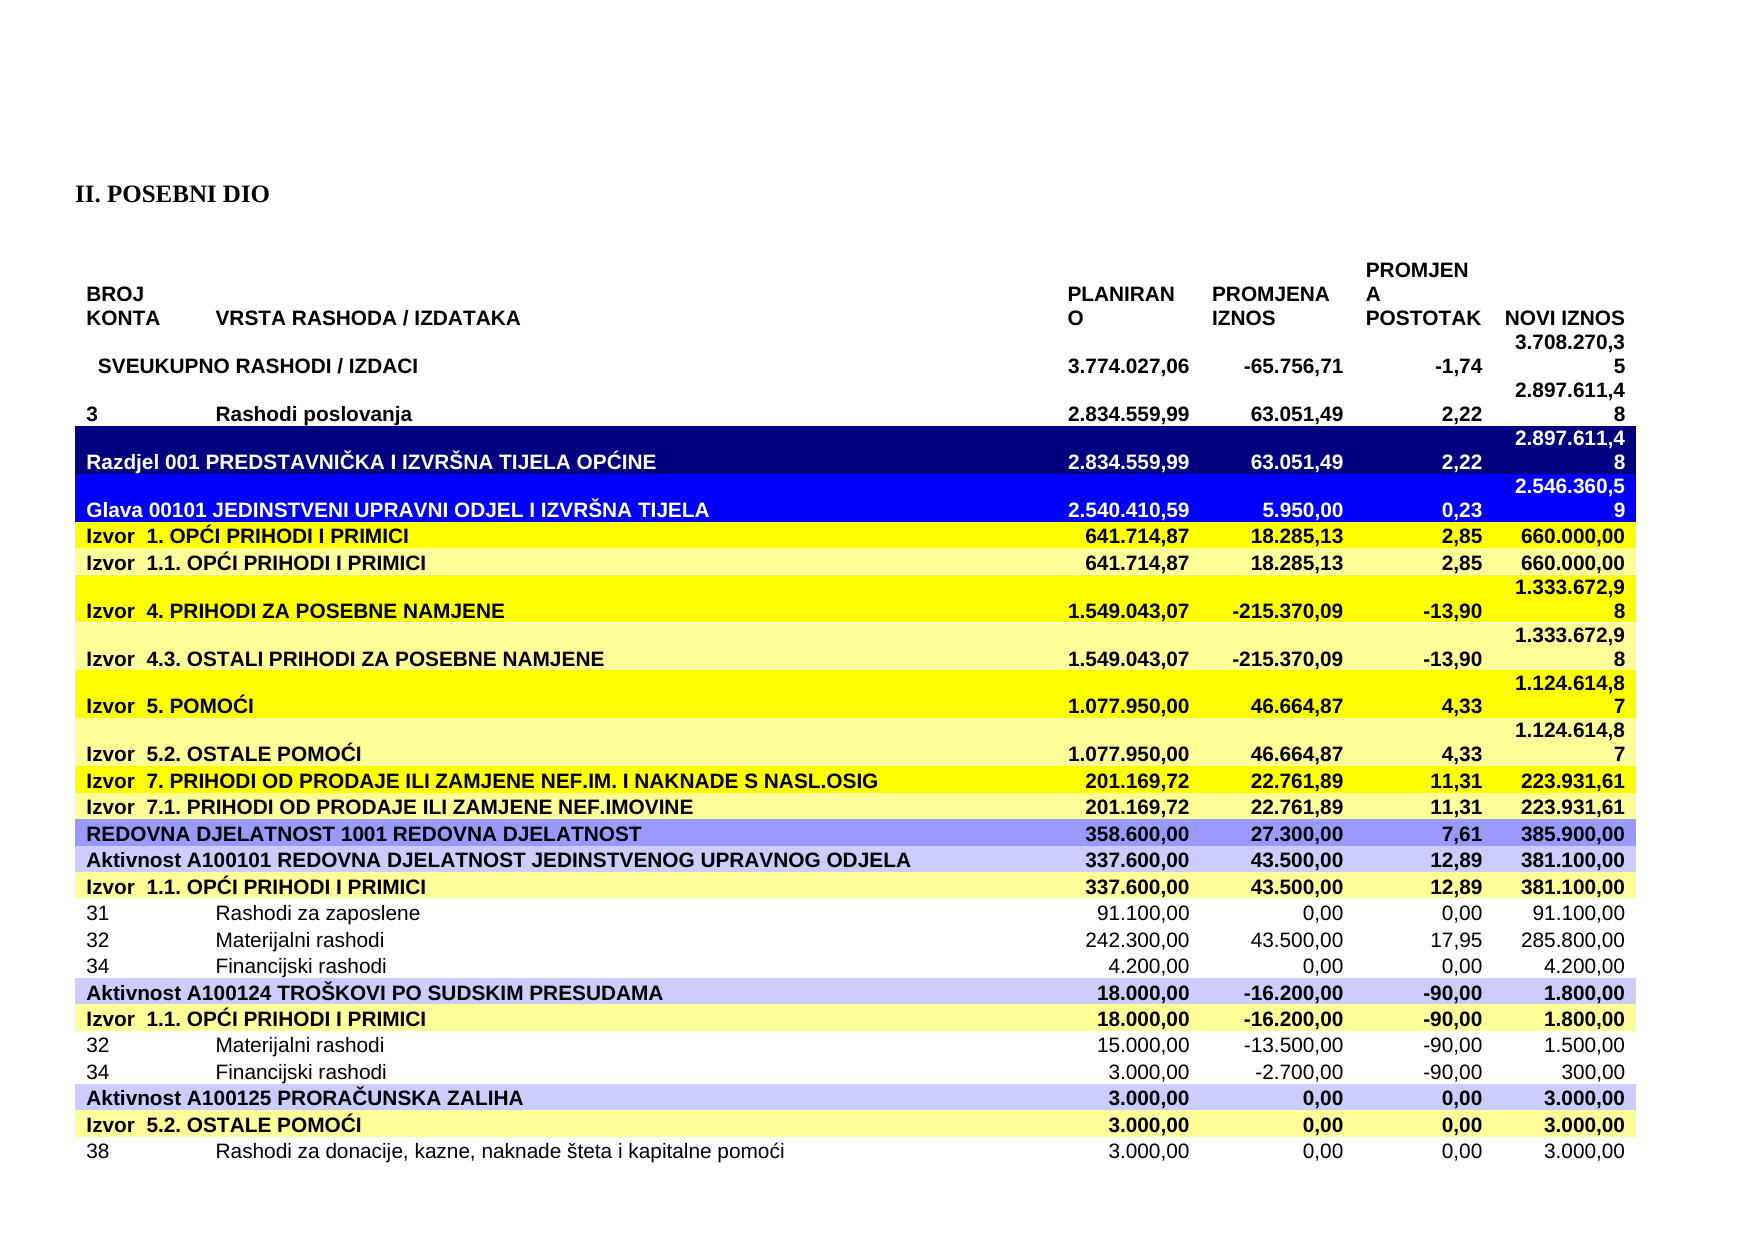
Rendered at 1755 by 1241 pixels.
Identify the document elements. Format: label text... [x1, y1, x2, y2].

table_cell 1.333.672,98 [1493, 623, 1636, 670]
table_cell SVEUKUPNO RASHODI / IZDACI [75, 330, 1056, 378]
table_cell Izvor 5.2. OSTALE POMOĆI [75, 718, 1056, 766]
table_cell Rashodi za donacije, kazne, naknade šteta i kapitalne pomoći [204, 1137, 1056, 1163]
table_cell -90,00 [1354, 1057, 1493, 1084]
table_cell 32 [75, 925, 204, 951]
table_cell -90,00 [1354, 978, 1493, 1004]
table_cell 18.285,13 [1201, 522, 1354, 548]
table_cell 223.931,61 [1493, 793, 1636, 819]
table_cell Rashodi za zaposlene [204, 899, 1056, 925]
table_cell 46.664,87 [1201, 718, 1354, 766]
table_cell 1.333.672,98 [1493, 575, 1636, 622]
table_cell 2,85 [1354, 522, 1493, 548]
table_cell 1.124.614,87 [1493, 670, 1636, 718]
table_cell 11,31 [1354, 766, 1493, 793]
table_cell 4,33 [1354, 718, 1493, 766]
table_cell 32 [75, 1031, 204, 1057]
table_cell 18.285,13 [1201, 548, 1354, 574]
table_cell 3.000,00 [1056, 1110, 1201, 1137]
table_cell -215.370,09 [1201, 575, 1354, 622]
table_cell 223.931,61 [1493, 766, 1636, 793]
table_cell 337.600,00 [1056, 872, 1201, 898]
table_cell 201.169,72 [1056, 793, 1201, 819]
table_cell [1354, 234, 1493, 258]
table_cell -1,74 [1354, 330, 1493, 378]
table_cell BROJ KONTA [75, 258, 204, 330]
table_cell PROMJENA POSTOTAK [1354, 258, 1493, 330]
table_cell 0,00 [1354, 951, 1493, 978]
table_cell 1.077.950,00 [1056, 718, 1201, 766]
table_cell 11,31 [1354, 793, 1493, 819]
table_header [1354, 208, 1493, 234]
table_cell 385.900,00 [1493, 819, 1636, 846]
table_cell 4.200,00 [1056, 951, 1201, 978]
table_header [1493, 208, 1636, 234]
table_cell Izvor 7. PRIHODI OD PRODAJE ILI ZAMJENE NEF.IM. I NAKNADE S NASL.OSIG [75, 766, 1056, 793]
table_cell Glava 00101 JEDINSTVENI UPRAVNI ODJEL I IZVRŠNA TIJELA [75, 474, 1056, 522]
table_cell 3.708.270,35 [1493, 330, 1636, 378]
table_cell 0,00 [1201, 1084, 1354, 1110]
table_cell Izvor 1.1. OPĆI PRIHODI I PRIMICI [75, 1004, 1056, 1031]
table_header [1201, 208, 1354, 234]
table_cell 381.100,00 [1493, 846, 1636, 872]
table_cell 4.200,00 [1493, 951, 1636, 978]
table_cell 38 [75, 1137, 204, 1163]
table_cell NOVI IZNOS [1493, 258, 1636, 330]
table_cell 2.546.360,59 [1493, 474, 1636, 522]
table_cell 3.000,00 [1056, 1084, 1201, 1110]
table_cell 5.950,00 [1201, 474, 1354, 522]
table_cell 3.000,00 [1056, 1057, 1201, 1084]
table_cell -16.200,00 [1201, 978, 1354, 1004]
table_cell 0,00 [1201, 899, 1354, 925]
table_cell Izvor 1.1. OPĆI PRIHODI I PRIMICI [75, 548, 1056, 574]
table_cell 3.000,00 [1493, 1084, 1636, 1110]
table_cell 3.774.027,06 [1056, 330, 1201, 378]
table_cell Financijski rashodi [204, 951, 1056, 978]
table_cell [1493, 234, 1636, 258]
table_cell Razdjel 001 PREDSTAVNIČKA I IZVRŠNA TIJELA OPĆINE [75, 426, 1056, 474]
table_cell Materijalni rashodi [204, 925, 1056, 951]
table_cell Financijski rashodi [204, 1057, 1056, 1084]
table_cell 27.300,00 [1201, 819, 1354, 846]
table_cell 285.800,00 [1493, 925, 1636, 951]
table_cell 2.897.611,48 [1493, 378, 1636, 426]
table_cell [75, 234, 204, 258]
table_cell REDOVNA DJELATNOST 1001 REDOVNA DJELATNOST [75, 819, 1056, 846]
table_cell -90,00 [1354, 1031, 1493, 1057]
table_cell -90,00 [1354, 1004, 1493, 1031]
table_cell 381.100,00 [1493, 872, 1636, 898]
table_cell -65.756,71 [1201, 330, 1354, 378]
table_cell [1056, 234, 1201, 258]
table_cell PROMJENA IZNOS [1201, 258, 1354, 330]
table_cell Materijalni rashodi [204, 1031, 1056, 1057]
table_cell 2.897.611,48 [1493, 426, 1636, 474]
table_cell 46.664,87 [1201, 670, 1354, 718]
text II. POSEBNI DIO [75, 179, 1679, 207]
table_cell -2.700,00 [1201, 1057, 1354, 1084]
table_cell 7,61 [1354, 819, 1493, 846]
table_cell 34 [75, 1057, 204, 1084]
table_cell 15.000,00 [1056, 1031, 1201, 1057]
table_cell Izvor 5. POMOĆI [75, 670, 1056, 718]
table_cell 43.500,00 [1201, 872, 1354, 898]
table_cell 2.540.410,59 [1056, 474, 1201, 522]
table_cell 12,89 [1354, 872, 1493, 898]
table_cell 337.600,00 [1056, 846, 1201, 872]
table_cell 0,00 [1354, 1137, 1493, 1163]
table_cell Izvor 7.1. PRIHODI OD PRODAJE ILI ZAMJENE NEF.IMOVINE [75, 793, 1056, 819]
table_cell 12,89 [1354, 846, 1493, 872]
table_cell 1.800,00 [1493, 1004, 1636, 1031]
table_cell 22.761,89 [1201, 793, 1354, 819]
table_cell 0,00 [1354, 899, 1493, 925]
table_cell 22.761,89 [1201, 766, 1354, 793]
table_cell Izvor 4. PRIHODI ZA POSEBNE NAMJENE [75, 575, 1056, 622]
table_cell 2,22 [1354, 426, 1493, 474]
table_cell -13,90 [1354, 575, 1493, 622]
table_cell Izvor 5.2. OSTALE POMOĆI [75, 1110, 1056, 1137]
table_cell Aktivnost A100101 REDOVNA DJELATNOST JEDINSTVENOG UPRAVNOG ODJELA [75, 846, 1056, 872]
table_cell 91.100,00 [1493, 899, 1636, 925]
table_cell 1.500,00 [1493, 1031, 1636, 1057]
table_cell -13,90 [1354, 623, 1493, 670]
table_cell 63.051,49 [1201, 378, 1354, 426]
table_cell 18.000,00 [1056, 1004, 1201, 1031]
table_cell [1201, 234, 1354, 258]
table_cell Izvor 1. OPĆI PRIHODI I PRIMICI [75, 522, 1056, 548]
table_cell Aktivnost A100124 TROŠKOVI PO SUDSKIM PRESUDAMA [75, 978, 1056, 1004]
table_cell 1.549.043,07 [1056, 623, 1201, 670]
table_cell 43.500,00 [1201, 846, 1354, 872]
table_cell 1.549.043,07 [1056, 575, 1201, 622]
table_cell 300,00 [1493, 1057, 1636, 1084]
table_cell 0,00 [1201, 951, 1354, 978]
table_cell 2,85 [1354, 548, 1493, 574]
table_cell 0,00 [1354, 1110, 1493, 1137]
table_cell 17,95 [1354, 925, 1493, 951]
table_cell -215.370,09 [1201, 623, 1354, 670]
table_cell 3 [75, 378, 204, 426]
table_cell 2.834.559,99 [1056, 426, 1201, 474]
table_cell 1.077.950,00 [1056, 670, 1201, 718]
table_cell 63.051,49 [1201, 426, 1354, 474]
table_cell 1.800,00 [1493, 978, 1636, 1004]
table_cell Izvor 1.1. OPĆI PRIHODI I PRIMICI [75, 872, 1056, 898]
table_cell 242.300,00 [1056, 925, 1201, 951]
table_cell 3.000,00 [1056, 1137, 1201, 1163]
table_cell 3.000,00 [1493, 1110, 1636, 1137]
table_cell PLANIRANO [1056, 258, 1201, 330]
table_cell 1.124.614,87 [1493, 718, 1636, 766]
table_header [75, 208, 1201, 234]
table_cell 18.000,00 [1056, 978, 1201, 1004]
table_cell VRSTA RASHODA / IZDATAKA [204, 258, 1056, 330]
table_cell 91.100,00 [1056, 899, 1201, 925]
table_cell 641.714,87 [1056, 522, 1201, 548]
table_cell 0,00 [1354, 1084, 1493, 1110]
table_cell 641.714,87 [1056, 548, 1201, 574]
table_cell Rashodi poslovanja [204, 378, 1056, 426]
table_cell 660.000,00 [1493, 548, 1636, 574]
table_cell Izvor 4.3. OSTALI PRIHODI ZA POSEBNE NAMJENE [75, 623, 1056, 670]
table_cell [204, 234, 1056, 258]
table_cell 201.169,72 [1056, 766, 1201, 793]
table_cell 358.600,00 [1056, 819, 1201, 846]
table_cell -13.500,00 [1201, 1031, 1354, 1057]
table_cell 34 [75, 951, 204, 978]
table_cell 0,23 [1354, 474, 1493, 522]
table_cell 3.000,00 [1493, 1137, 1636, 1163]
table_cell 660.000,00 [1493, 522, 1636, 548]
table_cell 43.500,00 [1201, 925, 1354, 951]
table_cell 0,00 [1201, 1110, 1354, 1137]
table_cell -16.200,00 [1201, 1004, 1354, 1031]
table_cell 0,00 [1201, 1137, 1354, 1163]
table_cell 4,33 [1354, 670, 1493, 718]
table_cell 31 [75, 899, 204, 925]
table_cell 2,22 [1354, 378, 1493, 426]
table_cell 2.834.559,99 [1056, 378, 1201, 426]
table_cell Aktivnost A100125 PRORAČUNSKA ZALIHA [75, 1084, 1056, 1110]
